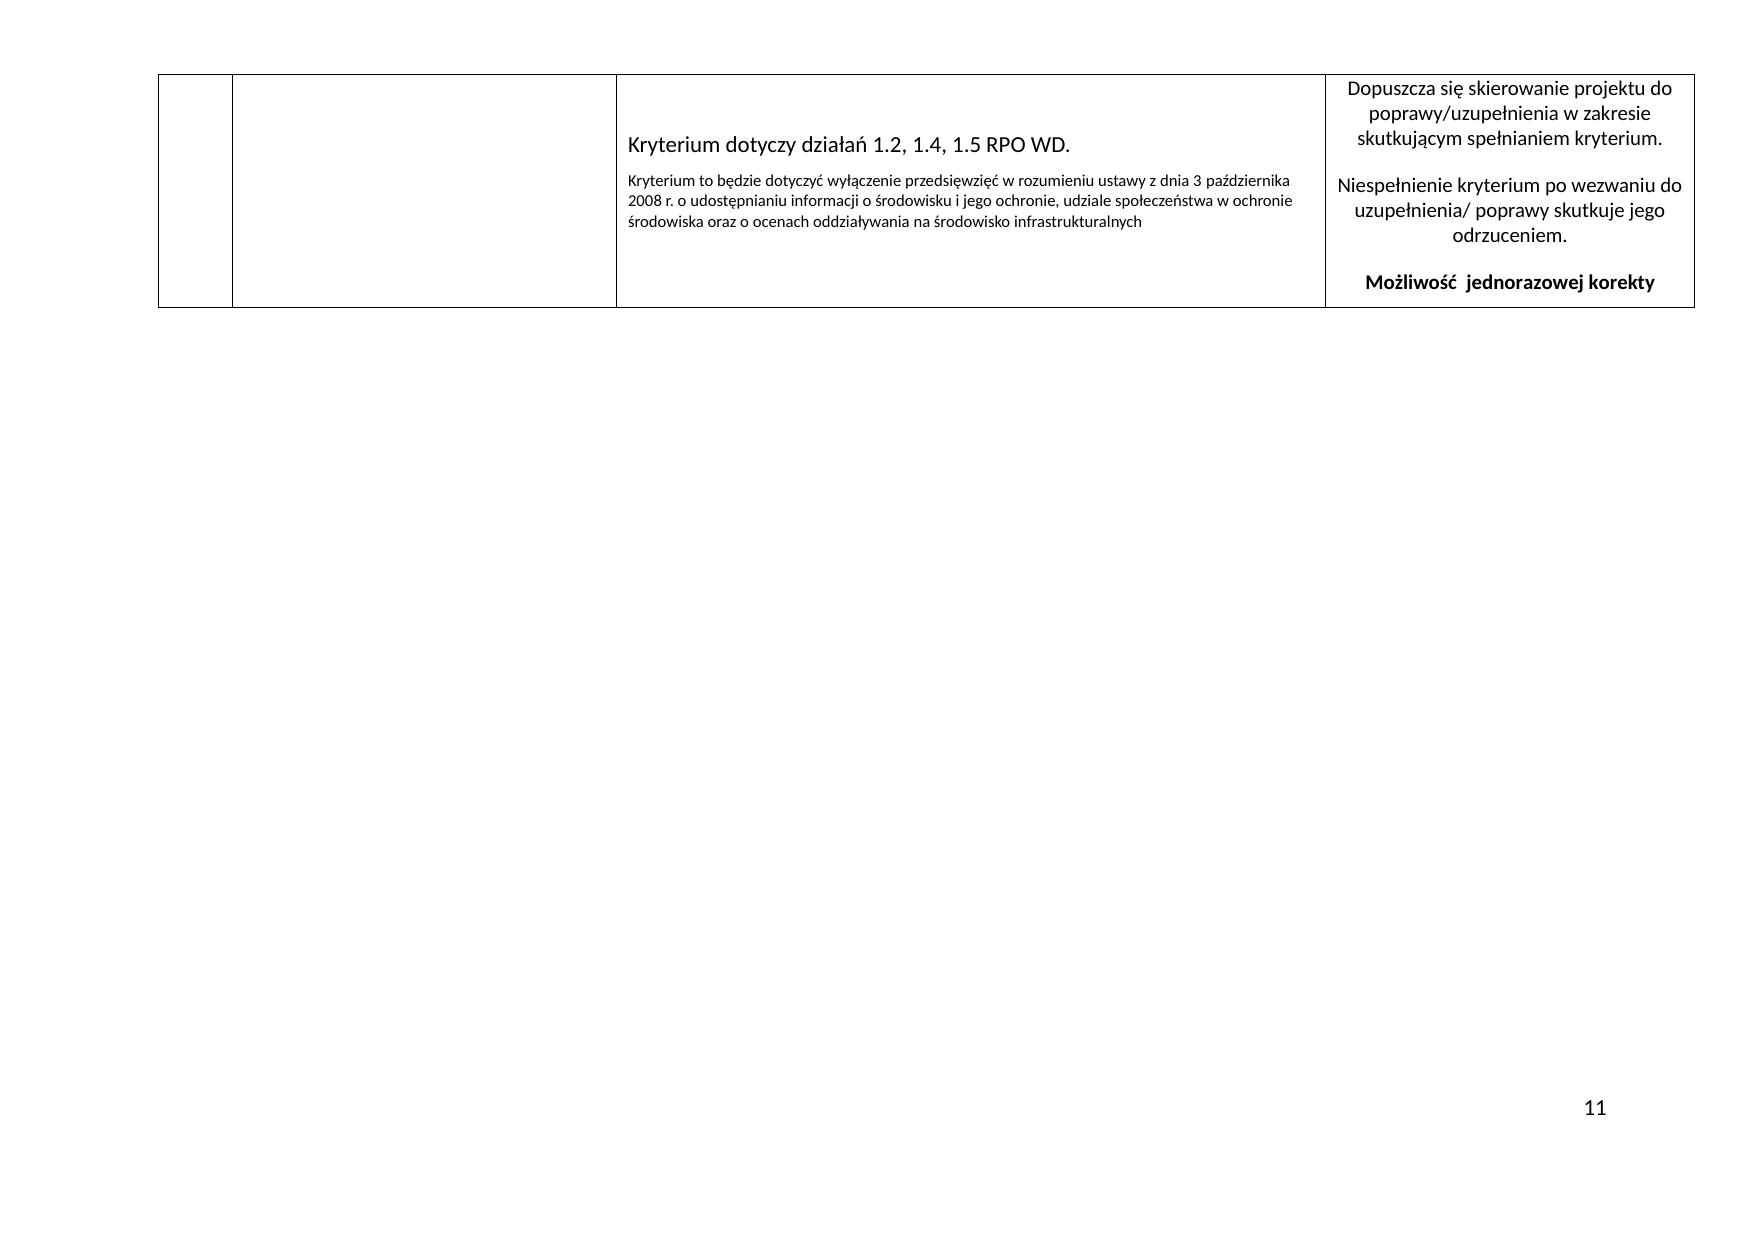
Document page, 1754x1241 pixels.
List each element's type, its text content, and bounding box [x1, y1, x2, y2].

table_cell Dopuszcza się skierowanie projektu do poprawy/uzupełnienia w zakresie skutkującym spełnianiem kryterium. Niespełnienie kryterium po wezwaniu do uzupełnienia/ poprawy skutkuje jego odrzuceniem. Możliwość jednorazowej korekty [1326, 75, 1694, 307]
table_cell Kryterium dotyczy działań 1.2, 1.4, 1.5 RPO WD. Kryterium to będzie dotyczyć wyłączenie przedsięwzięć w rozumieniu ustawy z dnia 3 października 2008 r. o udostępnianiu informacji o środowisku i jego ochronie, udziale społeczeństwa w ochronie środowiska oraz o ocenach oddziaływania na środowisko infrastrukturalnych [617, 75, 1325, 307]
table_cell [159, 75, 232, 307]
table_cell [233, 75, 616, 307]
